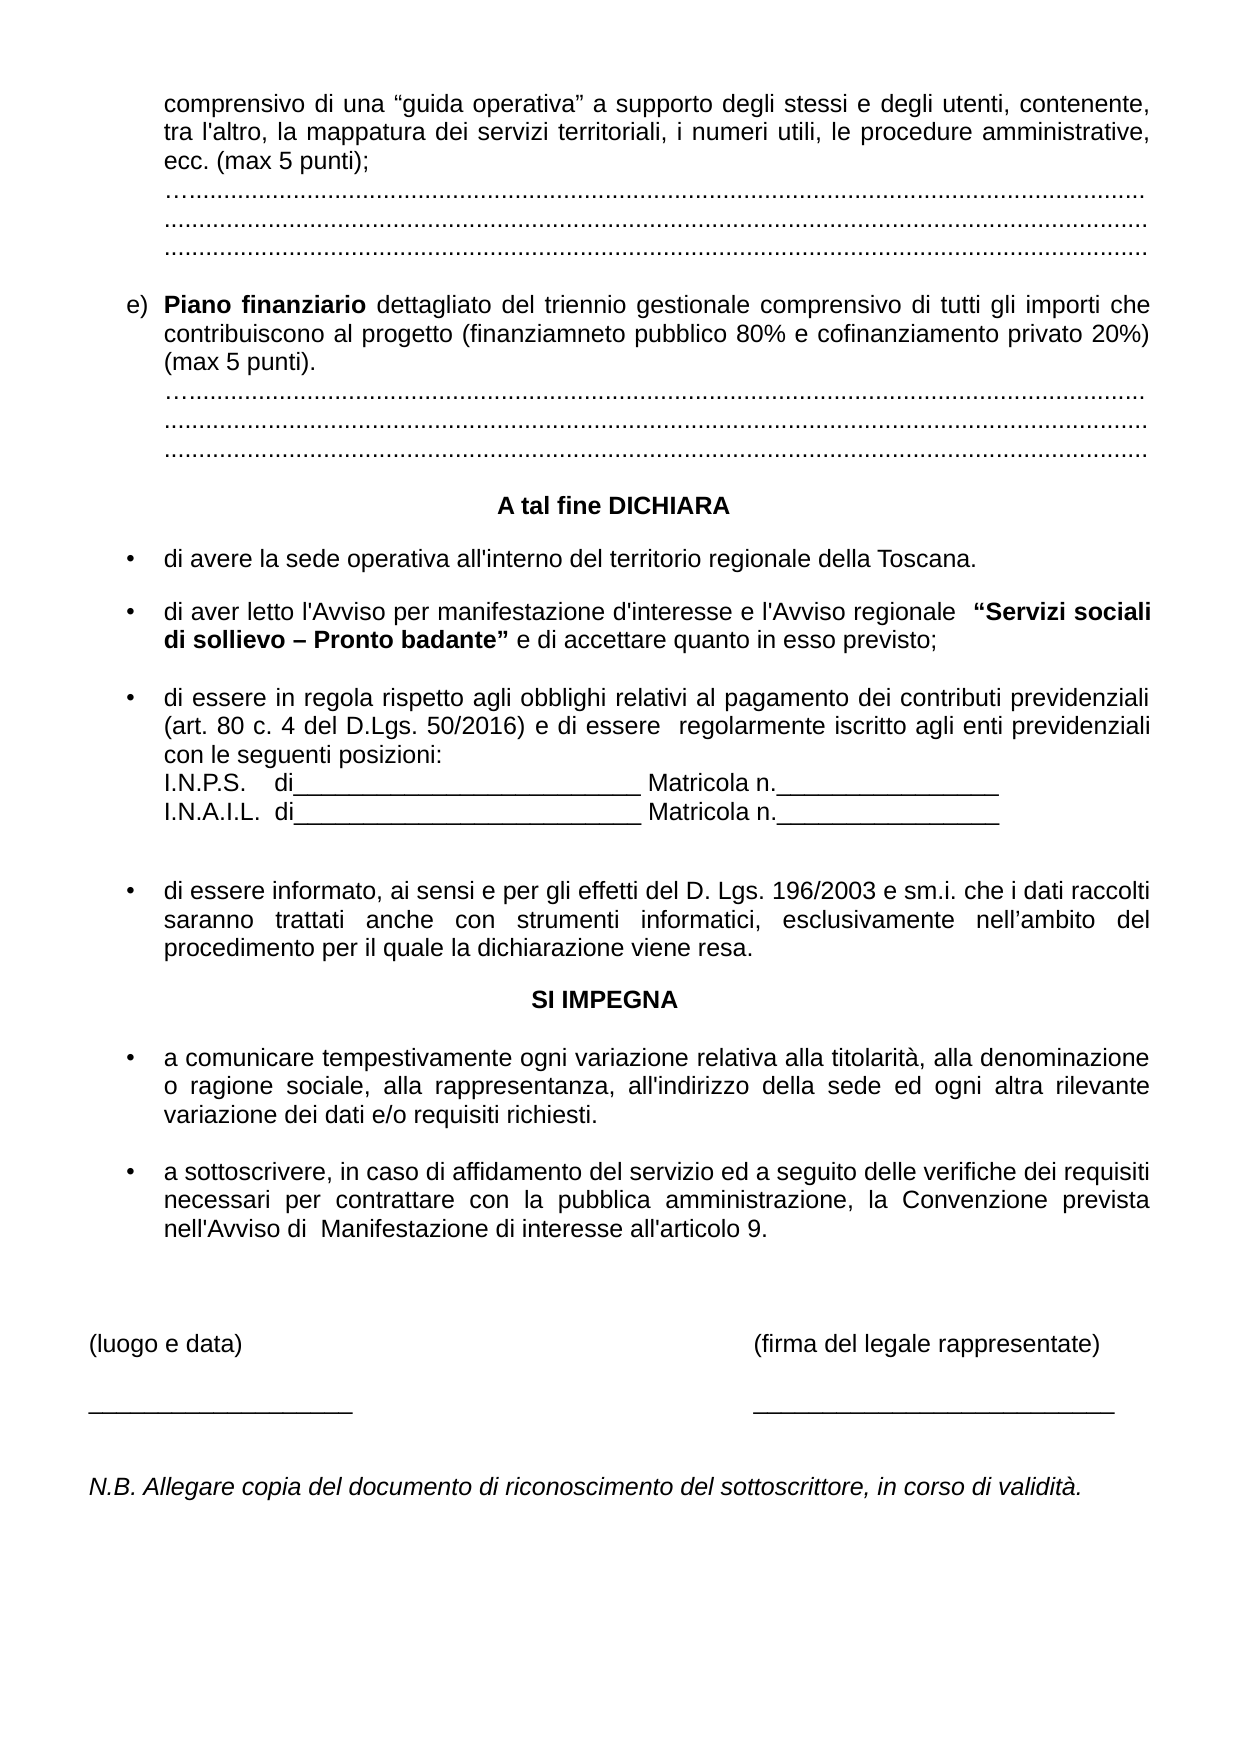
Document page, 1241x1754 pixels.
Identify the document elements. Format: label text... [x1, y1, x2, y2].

text N.B. Allegare copia del documento di riconoscimento del sottoscrittore, in corso di validità. [88, 1472, 1120, 1501]
list di avere la sede operativa all'interno del territorio regionale della Toscana. [126, 544, 1152, 573]
text A tal fine DICHIARA [88, 491, 1152, 520]
list I.N.A.I.L. di_________________________ Matricola n.________________ [126, 797, 1152, 826]
list a sottoscrivere, in caso di affidamento del servizio ed a seguito delle verifiche dei requisiti necessari per contrattare con la pubblica amministrazione, la Convenzione prevista nell'Avviso di Manifestazione di interesse all'articolo 9. [126, 1157, 1152, 1242]
list di aver letto l'Avviso per manifestazione d'interesse e l'Avviso regionale “Servizi sociali di sollievo – Pronto badante” e di accettare quanto in esso previsto; [126, 597, 1152, 654]
list a comunicare tempestivamente ogni variazione relativa alla titolarità, alla denominazione o ragione sociale, alla rappresentanza, all'indirizzo della sede ed ogni altra rilevante variazione dei dati e/o requisiti richiesti. [126, 1043, 1152, 1128]
text ___________________ __________________________ [88, 1386, 1120, 1415]
list di essere in regola rispetto agli obblighi relativi al pagamento dei contributi previdenziali (art. 80 c. 4 del D.Lgs. 50/2016) e di essere regolarmente iscritto agli enti previdenziali con le seguenti posizioni: [126, 683, 1152, 768]
list Piano finanziario dettagliato del triennio gestionale comprensivo di tutti gli importi che contribuiscono al progetto (finanziamneto pubblico 80% e cofinanziamento privato 20%) (max 5 punti). [126, 290, 1152, 376]
text (luogo e data) (firma del legale rappresentate) [88, 1329, 1120, 1357]
list di essere informato, ai sensi e per gli effetti del D. Lgs. 196/2003 e sm.i. che i dati raccolti saranno trattati anche con strumenti informatici, esclusivamente nell’ambito del procedimento per il quale la dichiarazione viene resa. [126, 876, 1152, 962]
text SI IMPEGNA [88, 986, 1120, 1014]
list …...................................................................................................................................................................................................................................................................................................................................................................................................................................... [126, 175, 1152, 261]
list …...................................................................................................................................................................................................................................................................................................................................................................................................................................... [126, 376, 1152, 462]
list comprensivo di una “guida operativa” a supporto degli stessi e degli utenti, contenente, tra l'altro, la mappatura dei servizi territoriali, i numeri utili, le procedure amministrative, ecc. (max 5 punti); [126, 88, 1152, 175]
list I.N.P.S. di_________________________ Matricola n.________________ [126, 768, 1152, 797]
